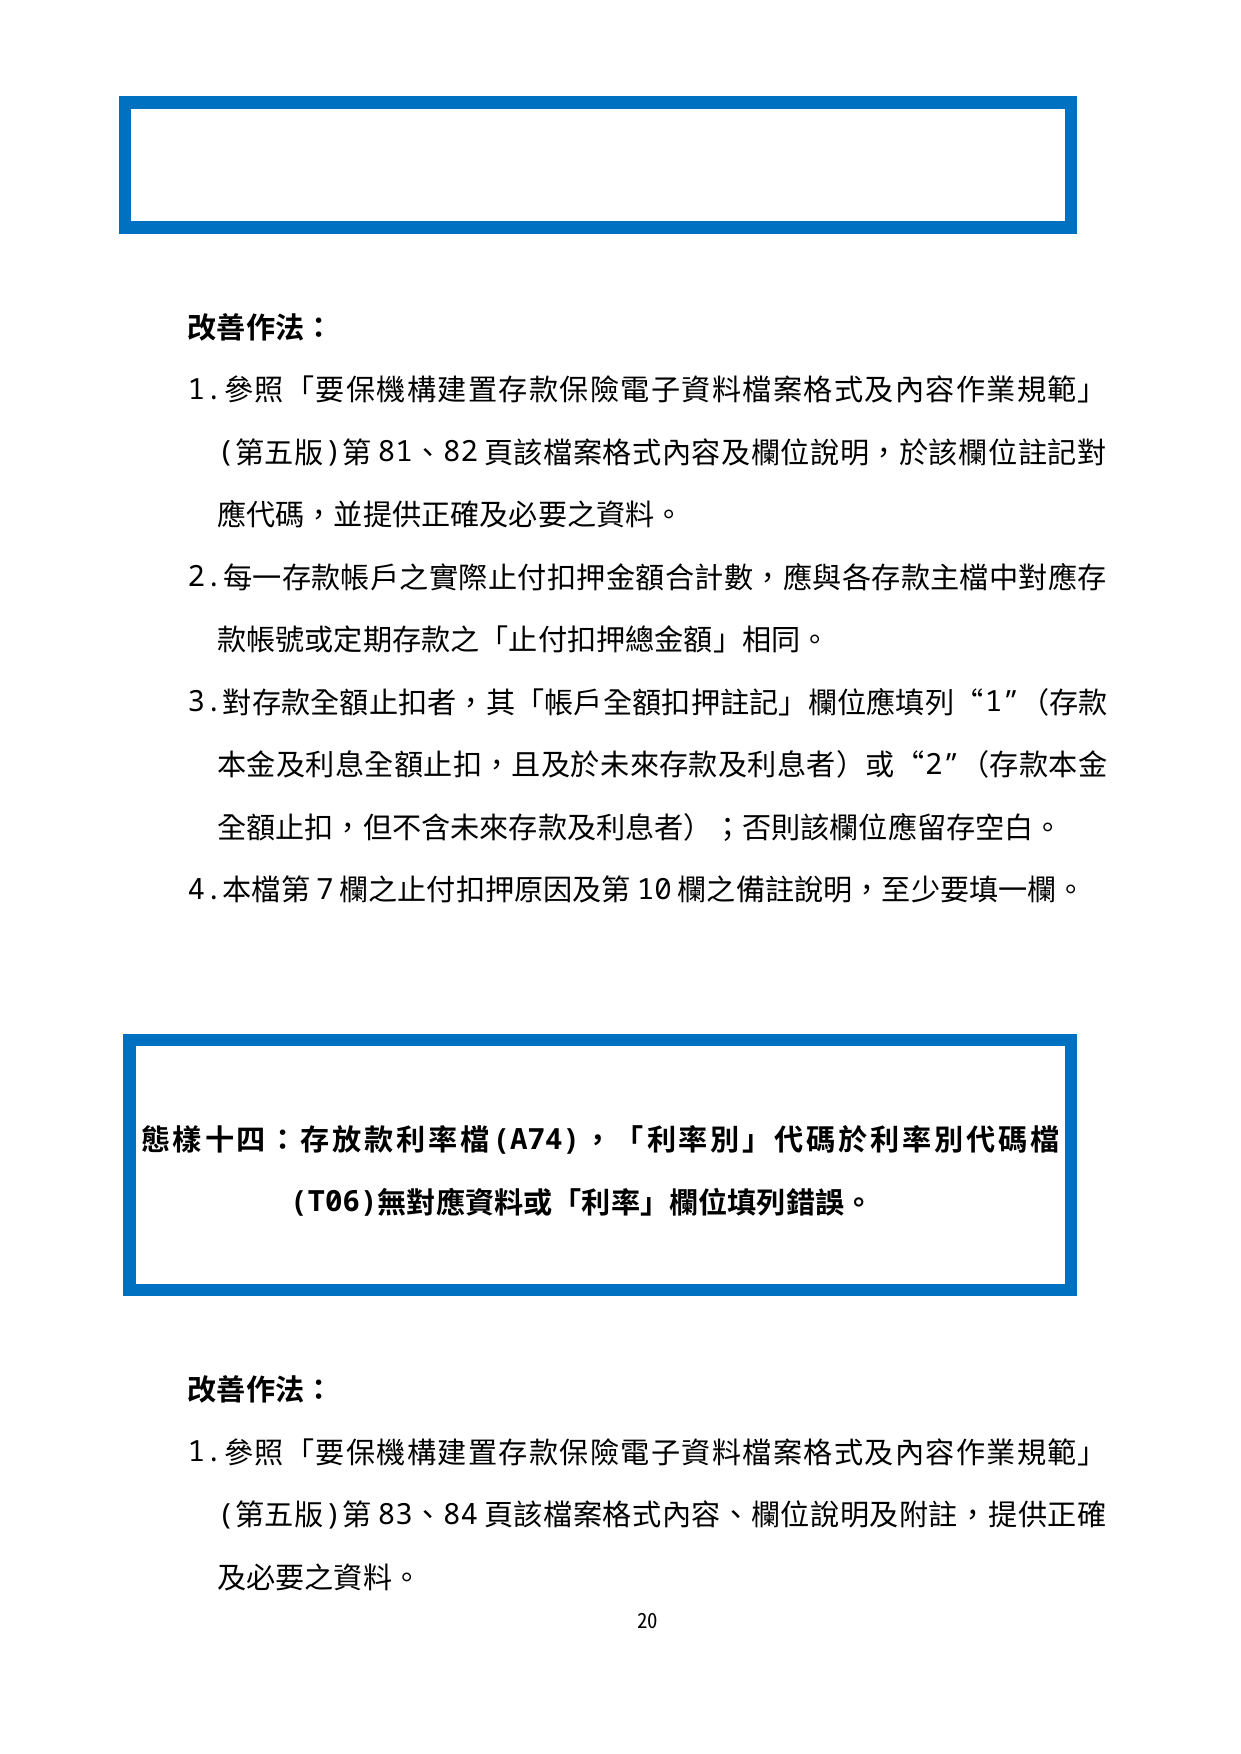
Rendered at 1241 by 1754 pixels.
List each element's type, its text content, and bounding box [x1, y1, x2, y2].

text 改善作法： [187, 284, 1107, 346]
text 4.本檔第7欄之止付扣押原因及第10欄之備註說明，至少要填一欄。 [187, 846, 1107, 909]
text 3.對存款全額止扣者，其「帳戶全額扣押註記」欄位應填列“1”（存款本金及利息全額止扣，且及於未來存款及利息者）或“2”（存款本金全額止扣，但不含未來存款及利息者）；否則該欄位應留存空白。 [187, 659, 1107, 846]
table_header [131, 109, 1065, 221]
text 1.參照「要保機構建置存款保險電子資料檔案格式及內容作業規範」(第五版)第81、82頁該檔案格式內容及欄位說明，於該欄位註記對應代碼，並提供正確及必要之資料。 [187, 346, 1107, 534]
text 改善作法： [187, 1346, 1107, 1409]
text 1.參照「要保機構建置存款保險電子資料檔案格式及內容作業規範」(第五版)第83、84頁該檔案格式內容、欄位說明及附註，提供正確及必要之資料。 [187, 1409, 1107, 1596]
text 2.每一存款帳戶之實際止付扣押金額合計數，應與各存款主檔中對應存款帳號或定期存款之「止付扣押總金額」相同。 [187, 534, 1107, 659]
table_header 態樣十四：存放款利率檔(A74)，「利率別」代碼於利率別代碼檔(T06)無對應資料或「利率」欄位填列錯誤。 [136, 1046, 1065, 1284]
